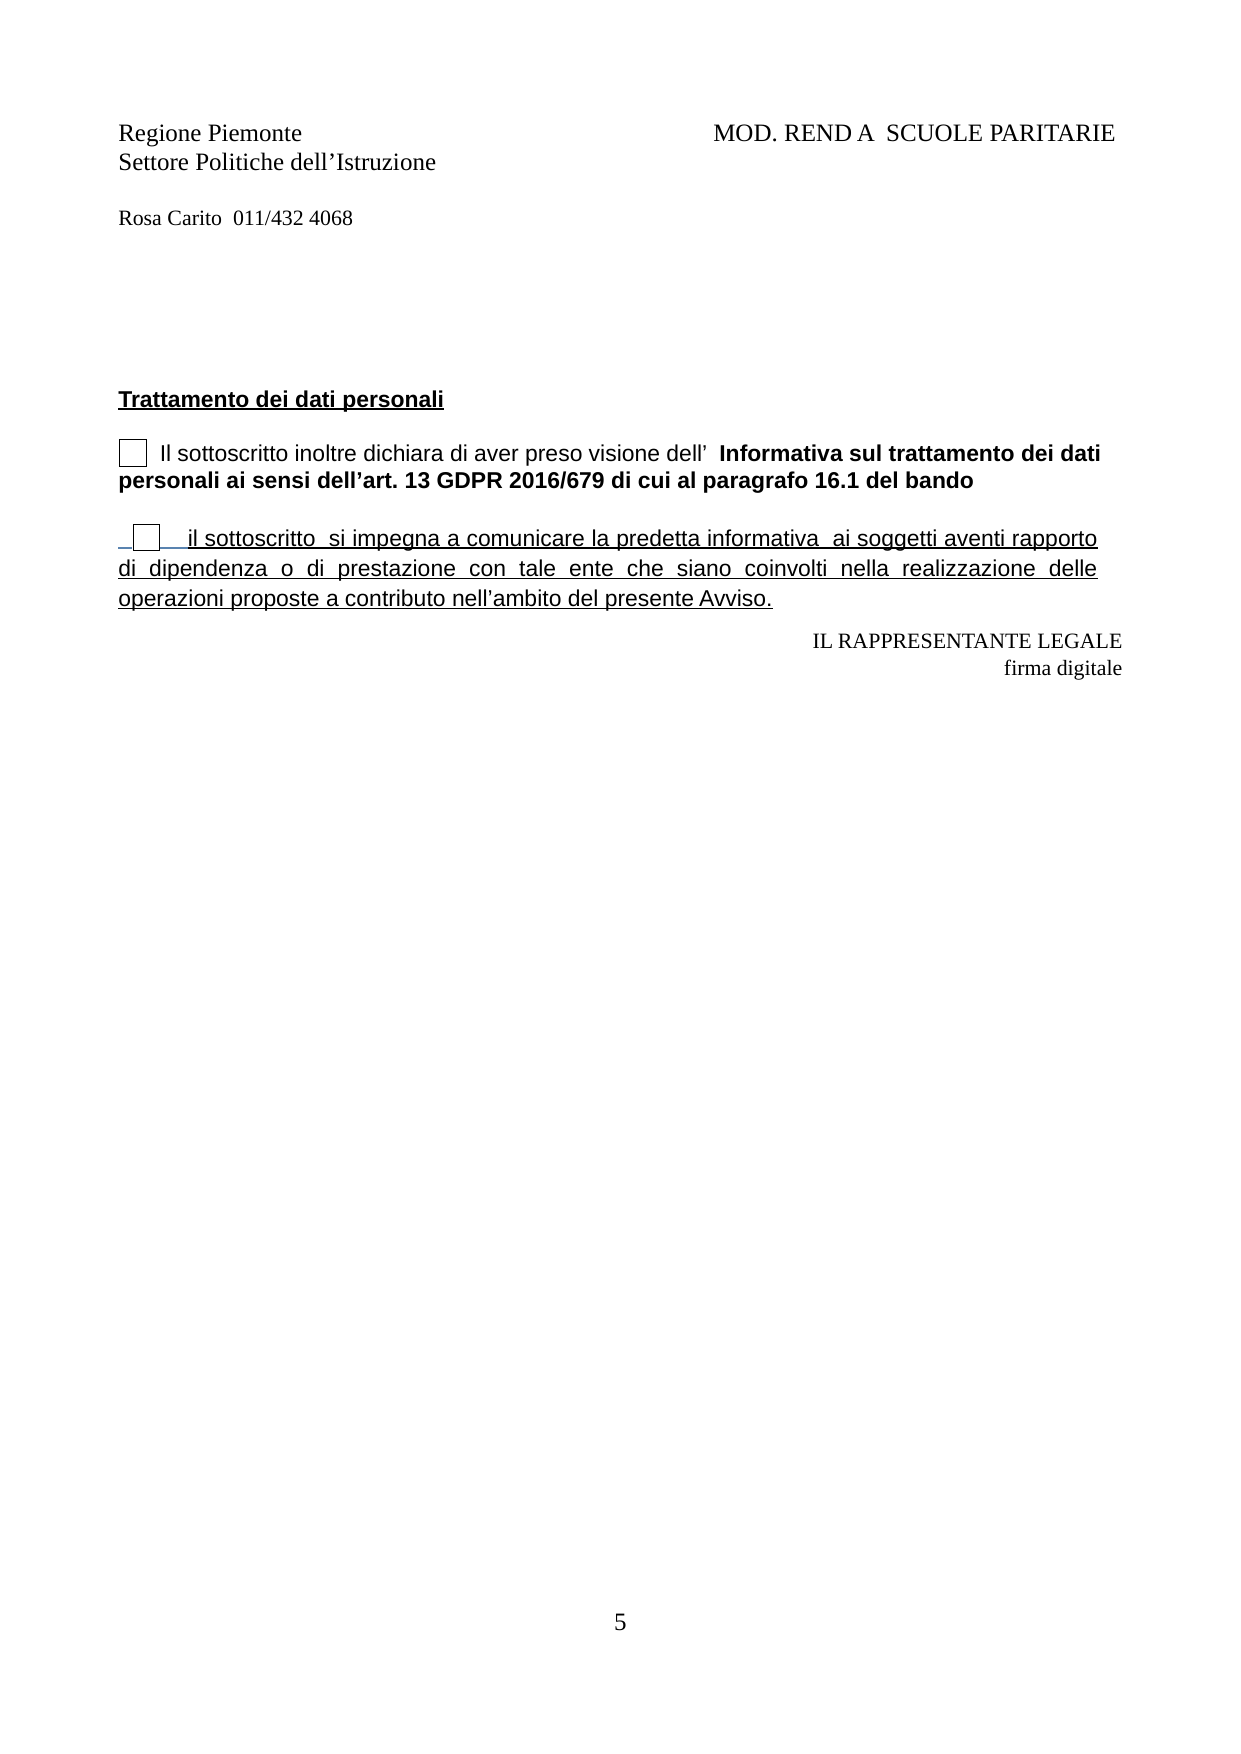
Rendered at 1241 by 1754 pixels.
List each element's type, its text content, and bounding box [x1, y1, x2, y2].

text Rosa Carito 011/432 4068 [118, 205, 1122, 230]
text firma digitale [118, 655, 1122, 680]
text IL RAPPRESENTANTE LEGALE [118, 628, 1122, 653]
text Trattamento dei dati personali [118, 386, 1122, 412]
text il sottoscritto si impegna a comunicare la predetta informativa ai soggetti aventi rapporto di dipendenza o di prestazione con tale ente che siano coinvolti nella realizzazione delle [118, 523, 1098, 578]
text operazioni proposte a contributo nell’ambito del presente Avviso. [118, 579, 1098, 612]
text Il sottoscritto inoltre dichiara di aver preso visione dell’ Informativa sul trattamento dei dati personali ai sensi dell’art. 13 GDPR 2016/679 di cui al paragrafo 16.1 del bando [118, 438, 1122, 493]
